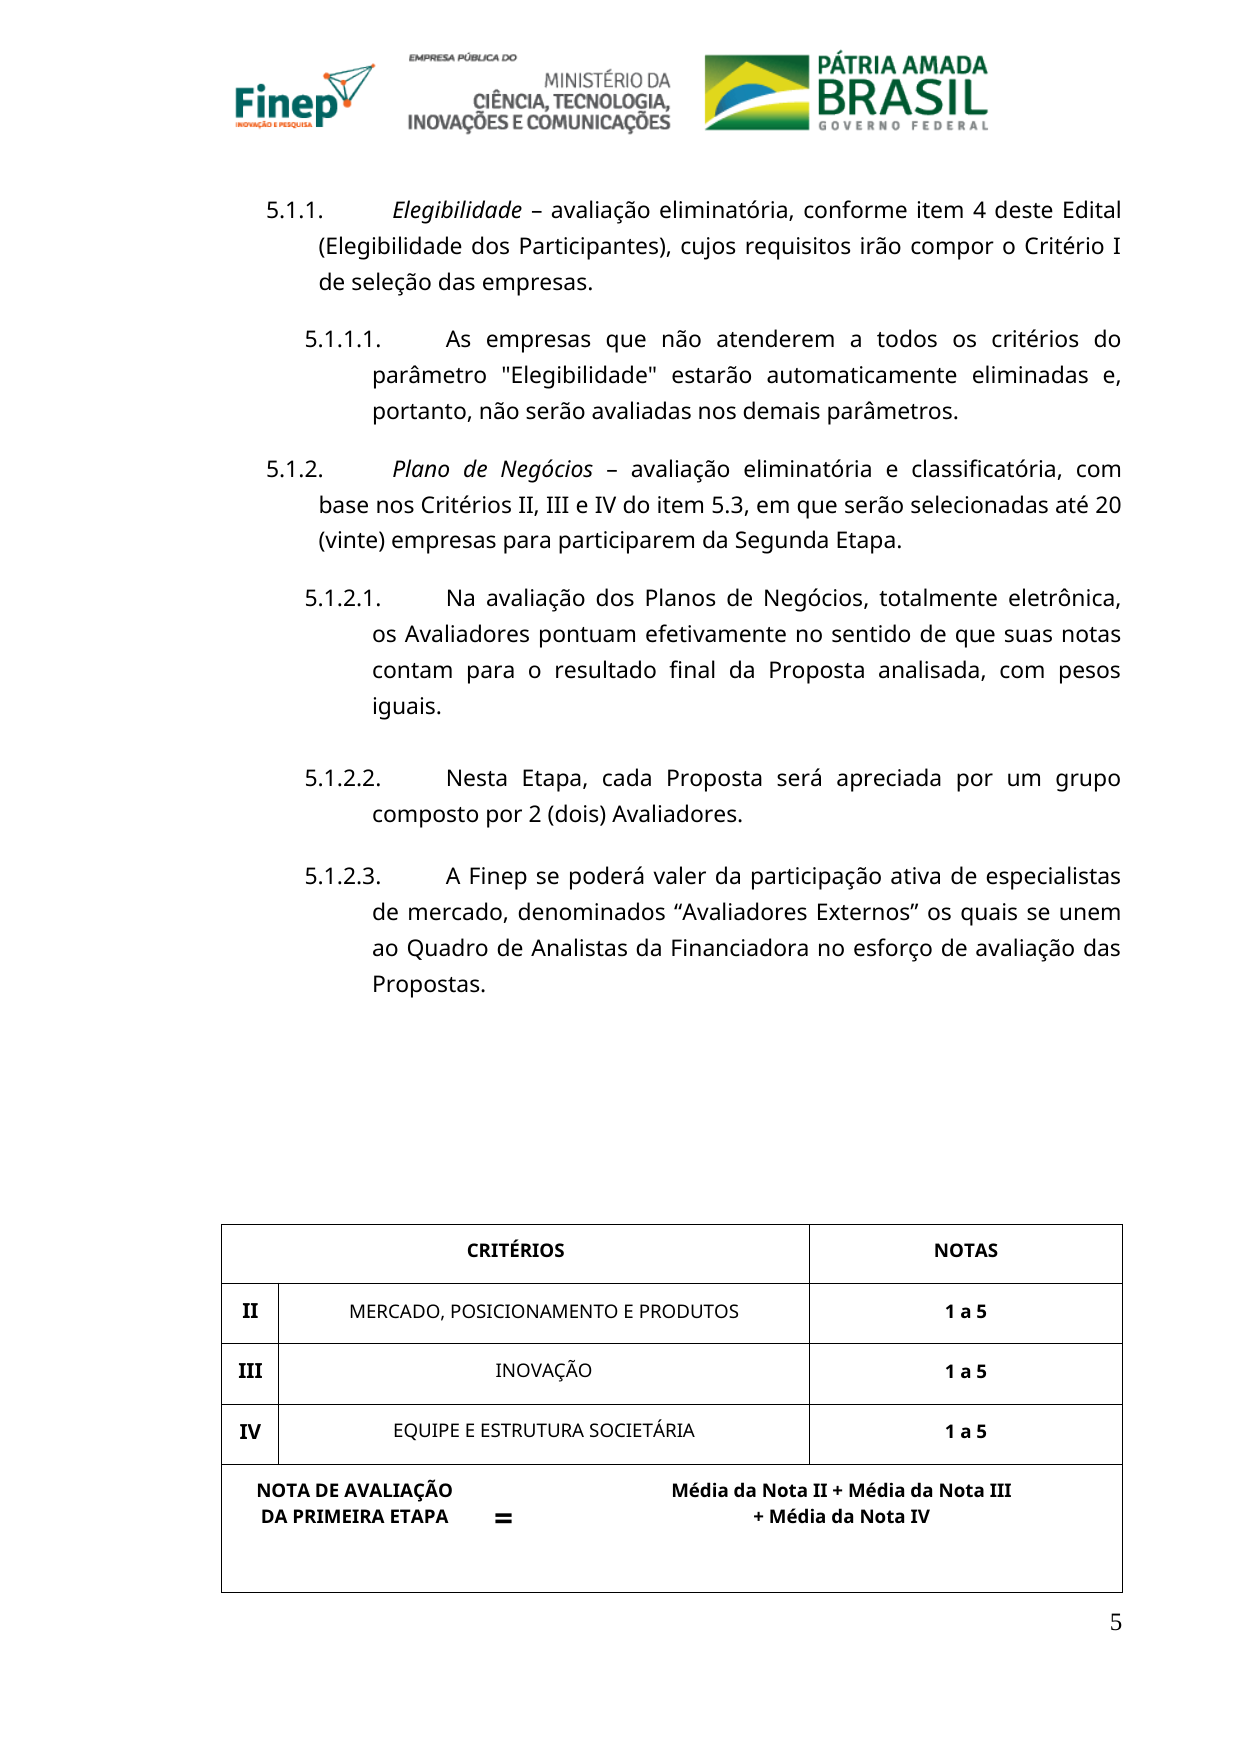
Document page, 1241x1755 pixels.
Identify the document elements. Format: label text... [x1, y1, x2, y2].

table_cell [222, 1465, 1122, 1592]
table_cell MERCADO, POSICIONAMENTO E PRODUTOS [279, 1284, 809, 1343]
table_cell EQUIPE E ESTRUTURA SOCIETÁRIA [279, 1405, 809, 1464]
list As empresas que não atenderem a todos os critérios do parâmetro "Elegibilidade" estarão automaticamente eliminadas e, portanto, não serão avaliadas nos demais parâmetros. [304, 323, 1122, 426]
table_cell 1 a 5 [810, 1344, 1122, 1403]
table_cell 1 a 5 [810, 1284, 1122, 1343]
list Nesta Etapa, cada Proposta será apreciada por um grupo composto por 2 (dois) Avaliadores. [304, 762, 1122, 829]
table_cell II [222, 1284, 278, 1343]
list Elegibilidade – avaliação eliminatória, conforme item 4 deste Edital (Elegibilidade dos Participantes), cujos requisitos irão compor o Critério I de seleção das empresas. [266, 152, 1122, 297]
table_header CRITÉRIOS [222, 1225, 809, 1283]
table_cell 1 a 5 [810, 1405, 1122, 1464]
list Na avaliação dos Planos de Negócios, totalmente eletrônica, os Avaliadores pontuam efetivamente no sentido de que suas notas contam para o resultado final da Proposta analisada, com pesos iguais. [304, 582, 1122, 721]
table_cell IV [222, 1405, 278, 1464]
list Plano de Negócios – avaliação eliminatória e classificatória, com base nos Critérios II, III e IV do item 5.3, em que serão selecionadas até 20 (vinte) empresas para participarem da Segunda Etapa. [266, 453, 1122, 556]
table_cell III [222, 1344, 278, 1403]
list A Finep se poderá valer da participação ativa de especialistas de mercado, denominados “Avaliadores Externos” os quais se unem ao Quadro de Analistas da Financiadora no esforço de avaliação das Propostas. [304, 860, 1122, 999]
table_header NOTAS [810, 1225, 1122, 1283]
table_cell INOVAÇÃO [279, 1344, 809, 1403]
